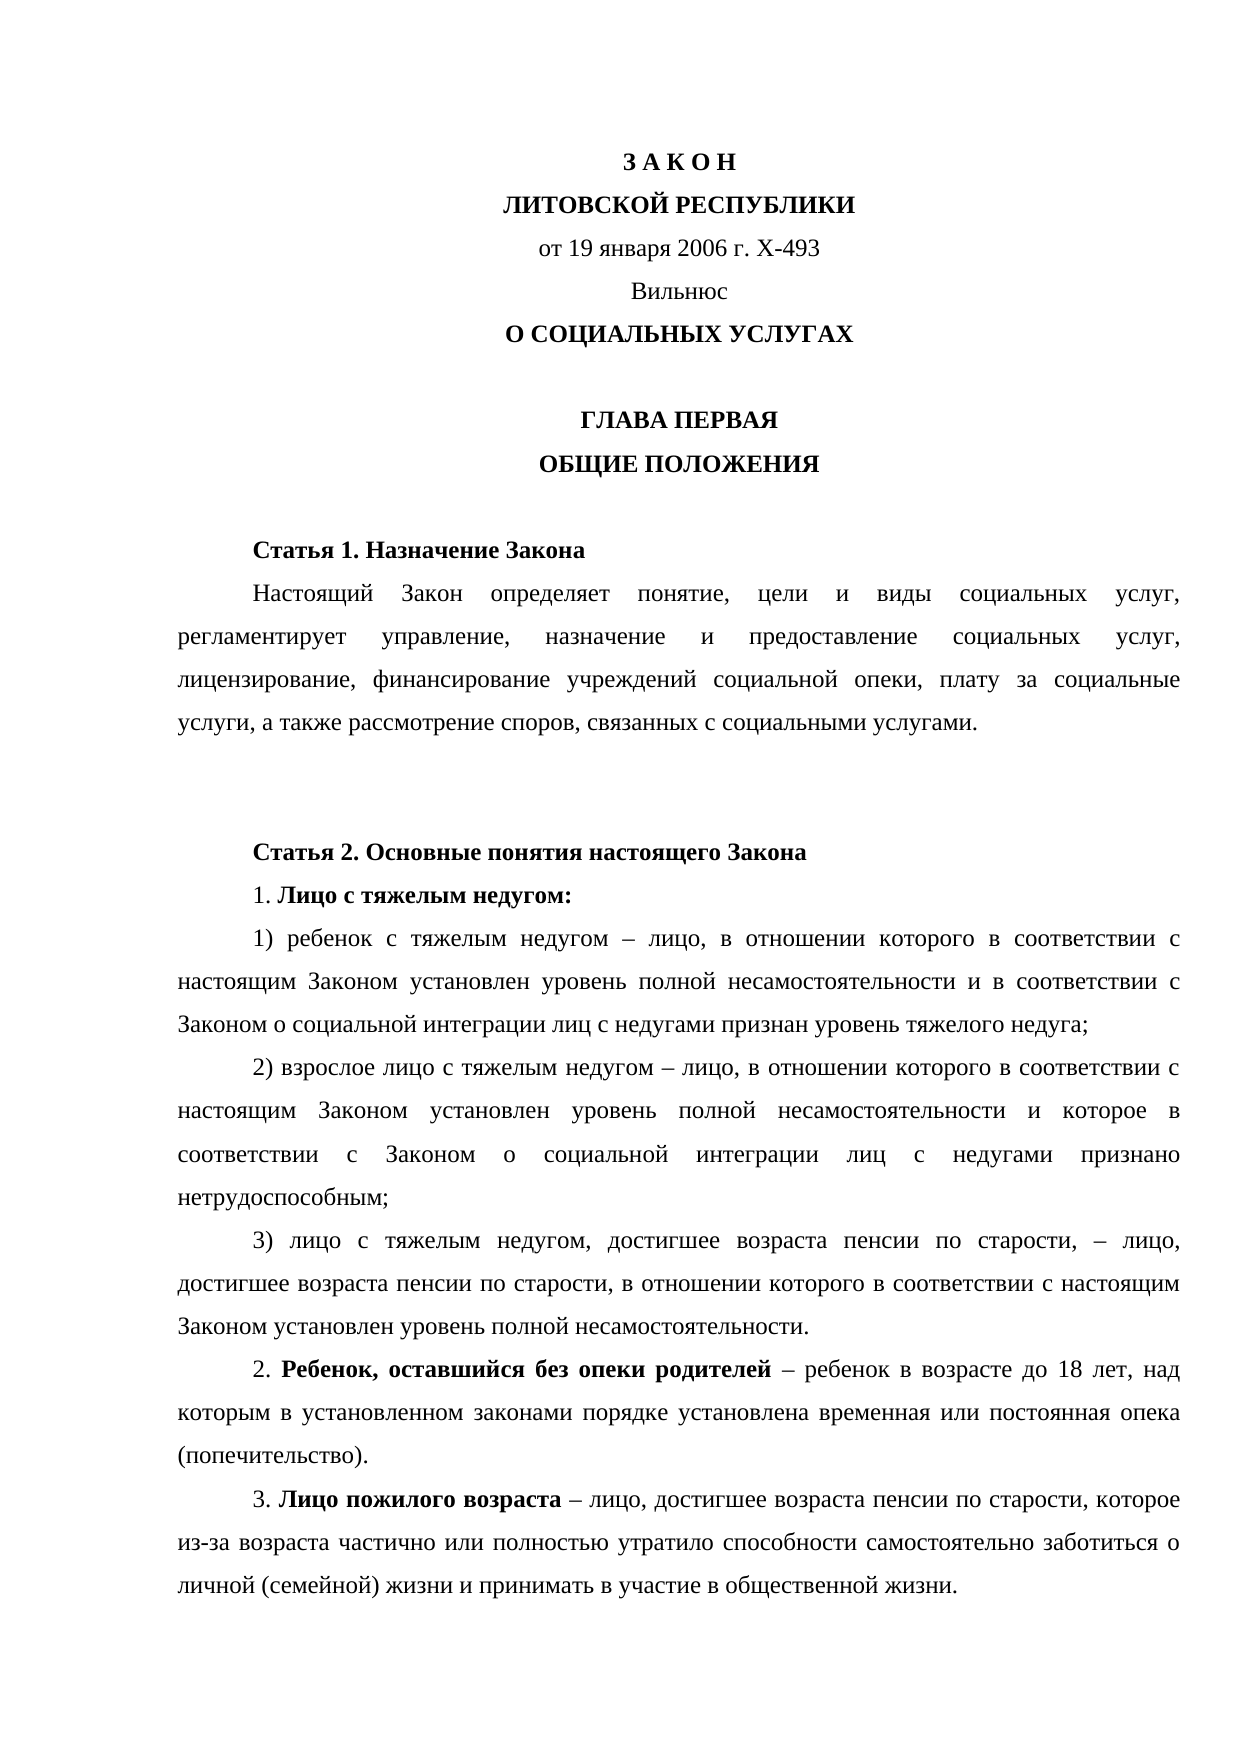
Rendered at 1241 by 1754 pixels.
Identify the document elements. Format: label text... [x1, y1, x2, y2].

text З А К О Н [177, 147, 1181, 176]
text ГЛАВА ПЕРВАЯ [177, 406, 1181, 434]
text О СОЦИАЛЬНЫХ УСЛУГАХ [177, 319, 1181, 348]
text от 19 января 2006 г. X-493 [177, 233, 1181, 262]
text ОБЩИЕ ПОЛОЖЕНИЯ [177, 449, 1181, 477]
text 3. Лицо пожилого возраста – лицо, достигшее возраста пенсии по старости, которое из-за возраста частично или полностью утратило способности самостоятельно заботиться о личной (семейной) жизни и принимать в участие в общественной жизни. [177, 1484, 1181, 1599]
text Вильнюс [177, 276, 1181, 305]
text 1. Лицо с тяжелым недугом: [177, 880, 1181, 909]
text ЛИТОВСКОЙ РЕСПУБЛИКИ [177, 190, 1181, 219]
text Статья 1. Назначение Закона [177, 535, 1181, 564]
text Настоящий Закон определяет понятие, цели и виды социальных услуг, регламентирует управление, назначение и предоставление социальных услуг, лицензирование, финансирование учреждений социальной опеки, плату за социальные услуги, а также рассмотрение споров, связанных с социальными услугами. [177, 578, 1181, 736]
text 2. Ребенок, оставшийся без опеки родителей – ребенок в возрасте до 18 лет, над которым в установленном законами порядке установлена временная или постоянная опека (попечительство). [177, 1354, 1181, 1469]
text 2) взрослое лицо с тяжелым недугом – лицо, в отношении которого в соответствии с настоящим Законом установлен уровень полной несамостоятельности и которое в соответствии с Законом о социальной интеграции лиц с недугами признано нетрудоспособным; [177, 1052, 1181, 1211]
text 1) ребенок с тяжелым недугом – лицо, в отношении которого в соответствии с настоящим Законом установлен уровень полной несамостоятельности и в соответствии с Законом о социальной интеграции лиц с недугами признан уровень тяжелого недуга; [177, 923, 1181, 1038]
text 3) лицо с тяжелым недугом, достигшее возраста пенсии по старости, – лицо, достигшее возраста пенсии по старости, в отношении которого в соответствии с настоящим Законом установлен уровень полной несамостоятельности. [177, 1225, 1181, 1340]
text Статья 2. Основные понятия настоящего Закона [177, 837, 1181, 866]
